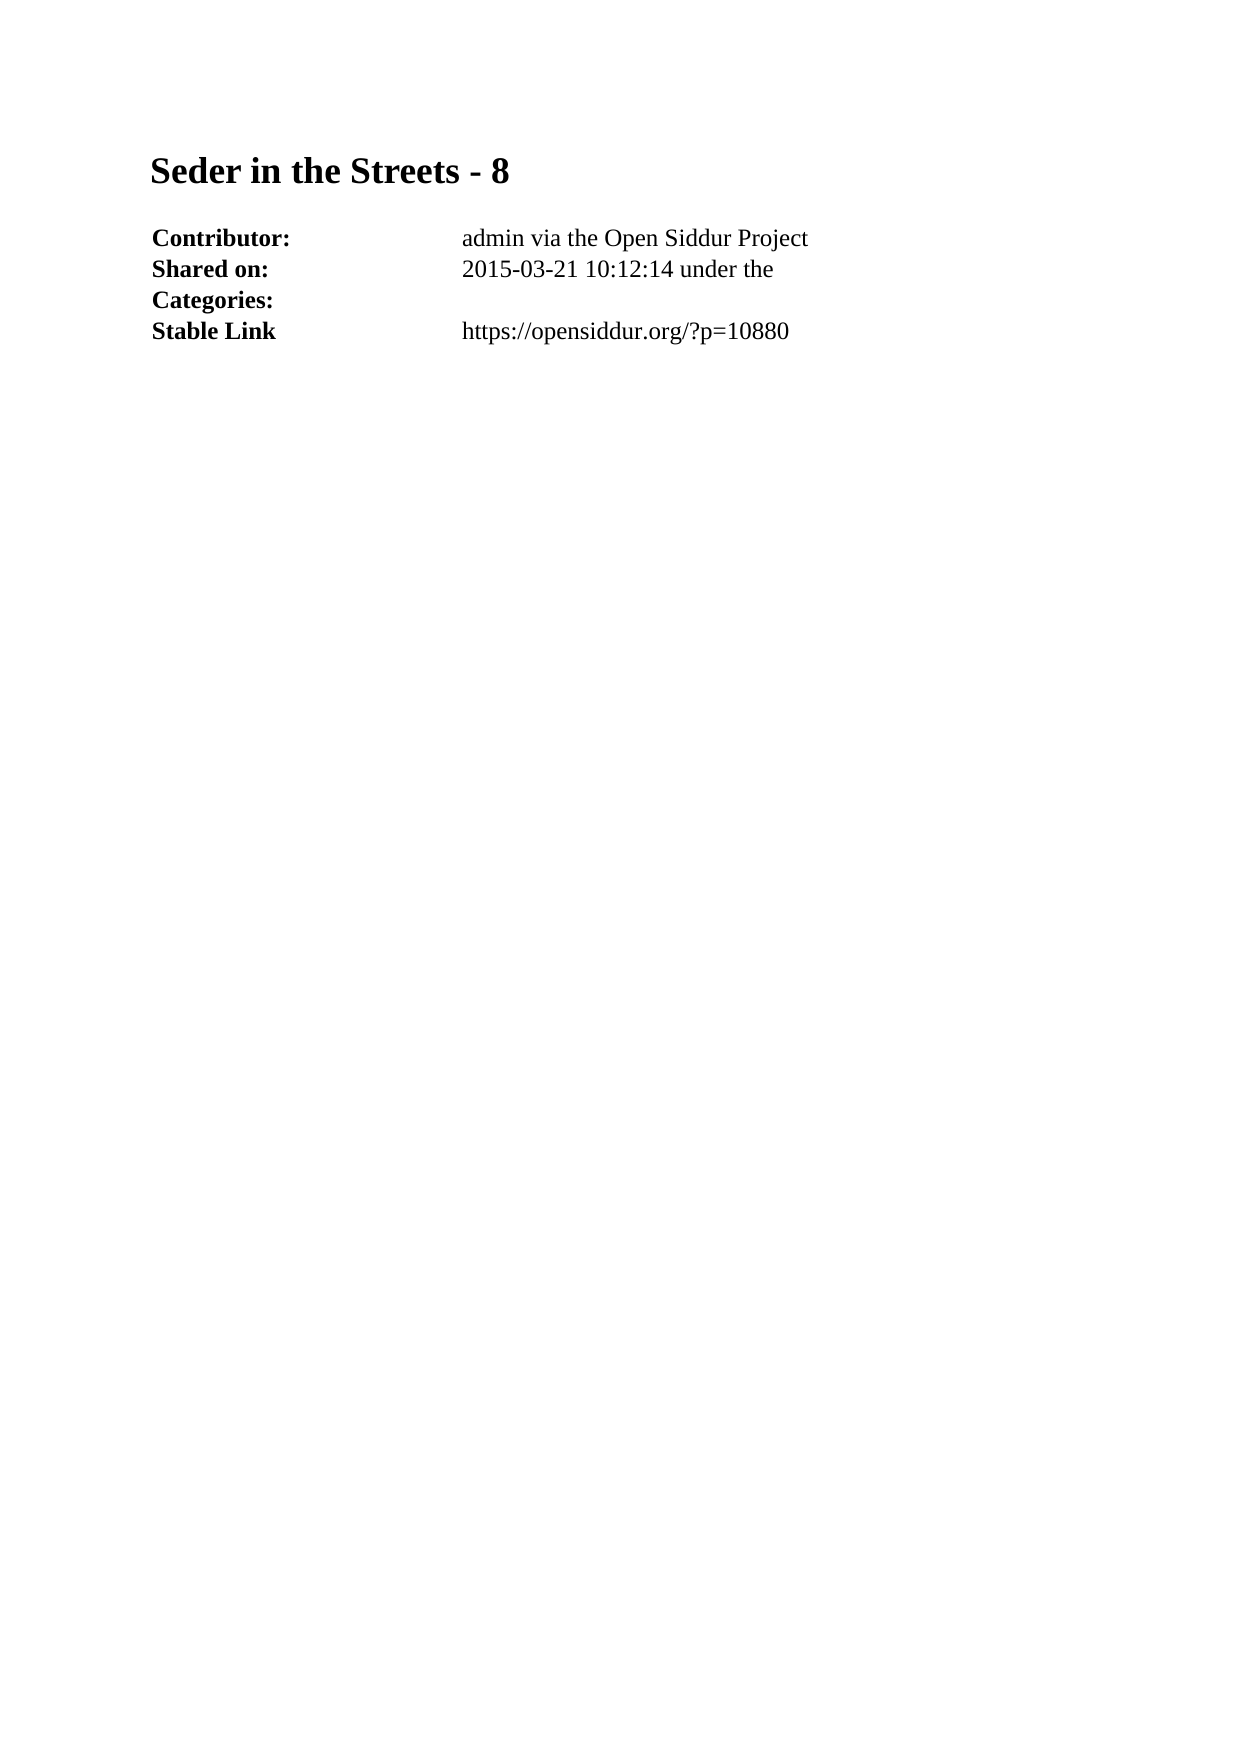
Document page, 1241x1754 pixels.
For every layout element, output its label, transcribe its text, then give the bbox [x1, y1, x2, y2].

table_cell 2015-03-21 10:12:14 under the [460, 254, 1090, 284]
table_header admin via the Open Siddur Project [460, 223, 1090, 253]
table_cell https://opensiddur.org/?p=10880 [460, 315, 1090, 346]
table_header Contributor: [150, 223, 460, 253]
table_cell Shared on: [150, 254, 460, 284]
table_cell [460, 284, 1090, 315]
subtitle Seder in the Streets - 8 [150, 150, 1090, 192]
table_cell Categories: [150, 284, 460, 315]
table_cell Stable Link [150, 315, 460, 346]
